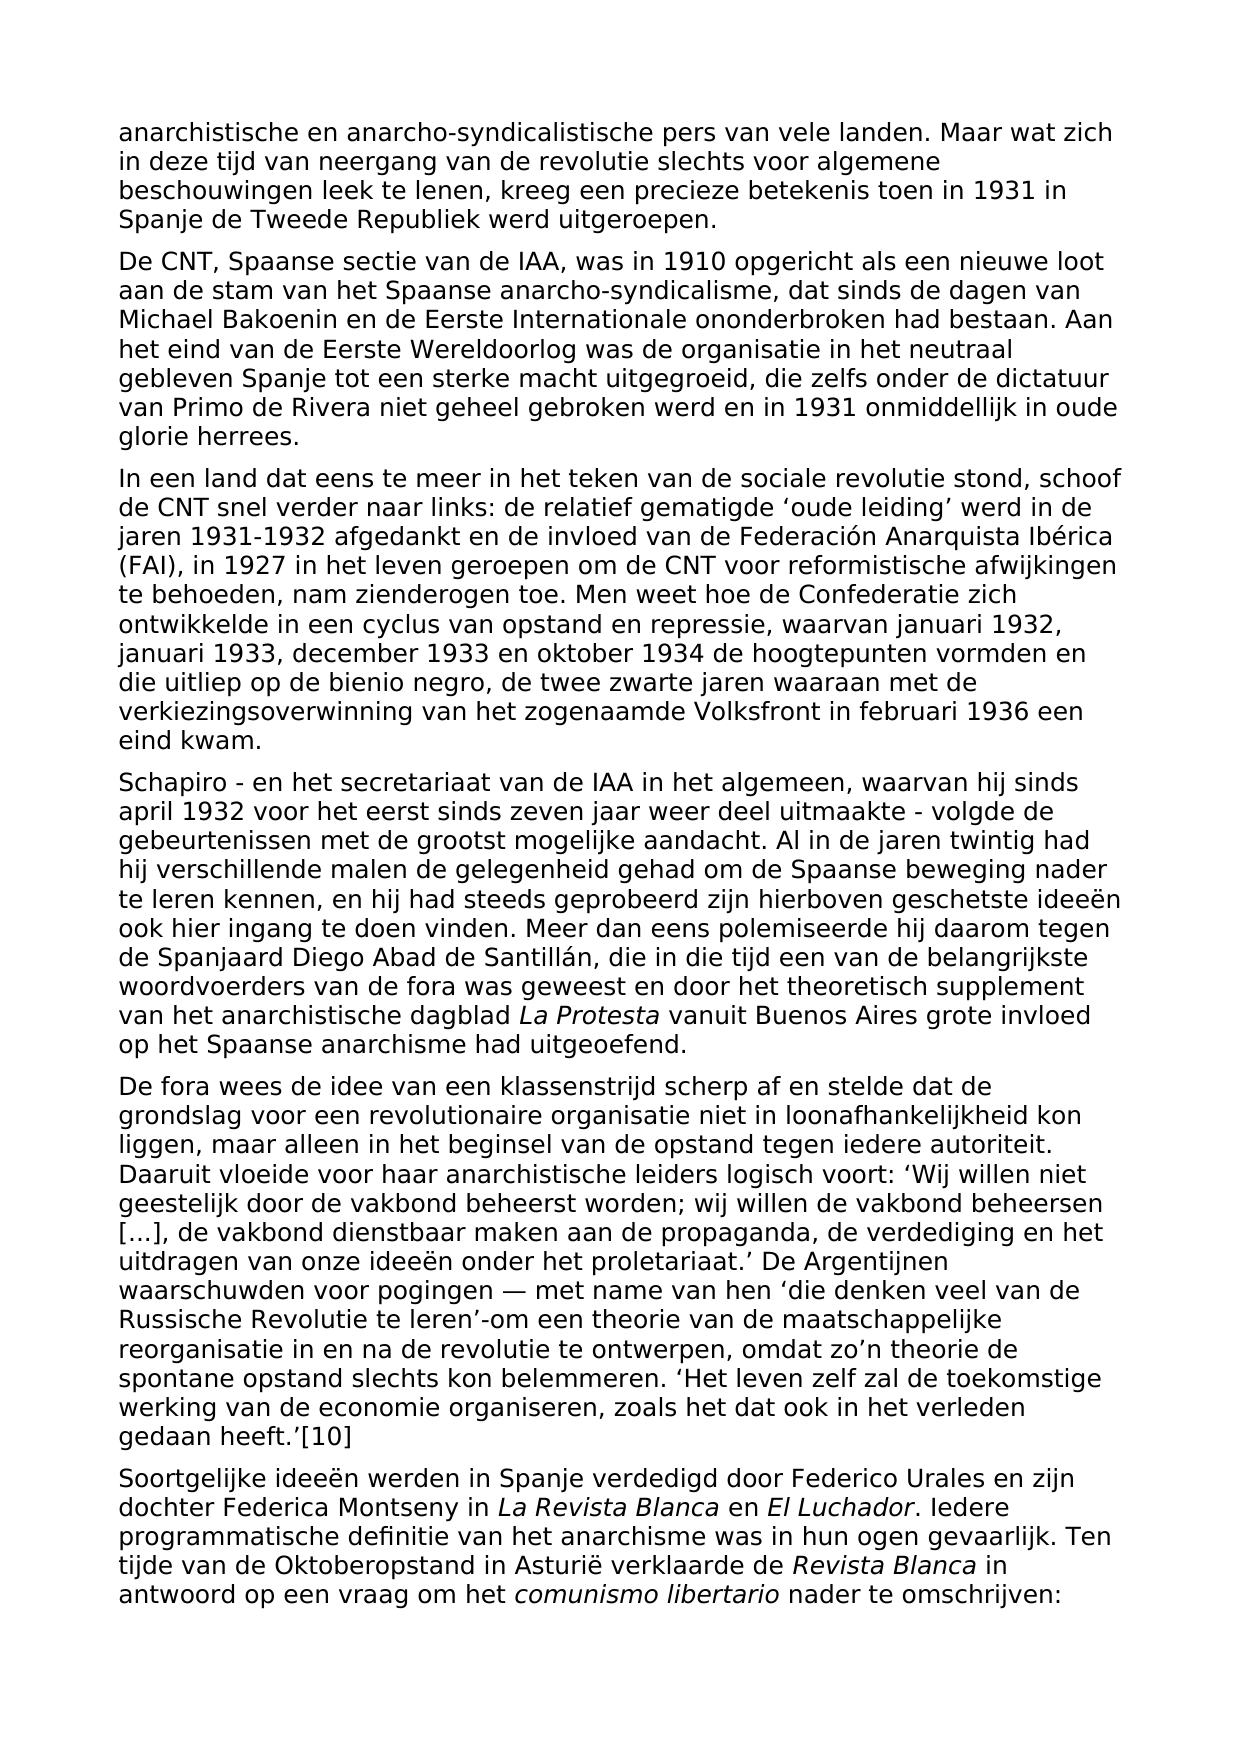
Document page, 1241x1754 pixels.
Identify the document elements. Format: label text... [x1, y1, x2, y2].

text Schapiro - en het secretariaat van de IAA in het algemeen, waarvan hij sinds april 1932 voor het eerst sinds zeven jaar weer deel uitmaakte - volgde de gebeurtenissen met de grootst mogelijke aandacht. Al in de jaren twintig had hij verschillende malen de gelegenheid gehad om de Spaanse beweging nader te leren kennen, en hij had steeds geprobeerd zijn hierboven geschetste ideeën ook hier ingang te doen vinden. Meer dan eens polemiseerde hij daarom tegen de Spanjaard Diego Abad de Santillán, die in die tijd een van de belangrijkste woordvoerders van de fora was geweest en door het theoretisch supplement van het anarchistische dagblad La Protesta vanuit Buenos Aires grote invloed op het Spaanse anarchisme had uitgeoefend. [118, 768, 1122, 1060]
text De CNT, Spaanse sectie van de IAA, was in 1910 opgericht als een nieuwe loot aan de stam van het Spaanse anarcho-syndicalisme, dat sinds de dagen van Michael Bakoenin en de Eerste Internationale ononderbroken had bestaan. Aan het eind van de Eerste Wereldoorlog was de organisatie in het neutraal gebleven Spanje tot een sterke macht uitgegroeid, die zelfs onder de dictatuur van Primo de Rivera niet geheel gebroken werd en in 1931 onmiddellijk in oude glorie herrees. [118, 247, 1122, 451]
text In een land dat eens te meer in het teken van de sociale revolutie stond, schoof de CNT snel verder naar links: de relatief gematigde ‘oude leiding’ werd in de jaren 1931-1932 afgedankt en de invloed van de Federación Anarquista Ibérica (FAI), in 1927 in het leven geroepen om de CNT voor reformistische afwijkingen te behoeden, nam zienderogen toe. Men weet hoe de Confederatie zich ontwikkelde in een cyclus van opstand en repressie, waarvan januari 1932, januari 1933, december 1933 en oktober 1934 de hoogtepunten vormden en die uitliep op de bienio negro, de twee zwarte jaren waaraan met de verkiezingsoverwinning van het zogenaamde Volksfront in februari 1936 een eind kwam. [118, 464, 1122, 756]
text Soortgelijke ideeën werden in Spanje verdedigd door Federico Urales en zijn dochter Federica Montseny in La Revista Blanca en El Luchador. Iedere programmatische definitie van het anarchisme was in hun ogen gevaarlijk. Ten tijde van de Oktoberopstand in Asturië verklaarde de Revista Blanca in antwoord op een vraag om het comunismo libertario nader te omschrijven: [118, 1464, 1122, 1610]
text De fora wees de idee van een klassenstrijd scherp af en stelde dat de grondslag voor een revolutionaire organisatie niet in loonafhankelijkheid kon liggen, maar alleen in het beginsel van de opstand tegen iedere autoriteit. Daaruit vloeide voor haar anarchistische leiders logisch voort: ‘Wij willen niet geestelijk door de vakbond beheerst worden; wij willen de vakbond beheersen [...], de vakbond dienstbaar maken aan de propaganda, de verdediging en het uitdragen van onze ideeën onder het proletariaat.’ De Argentijnen waarschuwden voor pogingen — met name van hen ‘die denken veel van de Russische Revolutie te leren’-om een theorie van de maatschappelijke reorganisatie in en na de revolutie te ontwerpen, omdat zo’n theorie de spontane opstand slechts kon belemmeren. ‘Het leven zelf zal de toekomstige werking van de economie organiseren, zoals het dat ook in het verleden gedaan heeft.’[10] [118, 1072, 1122, 1451]
text anarchistische en anarcho-syndicalistische pers van vele landen. Maar wat zich in deze tijd van neergang van de revolutie slechts voor algemene beschouwingen leek te lenen, kreeg een precieze betekenis toen in 1931 in Spanje de Tweede Republiek werd uitgeroepen. [118, 118, 1122, 235]
